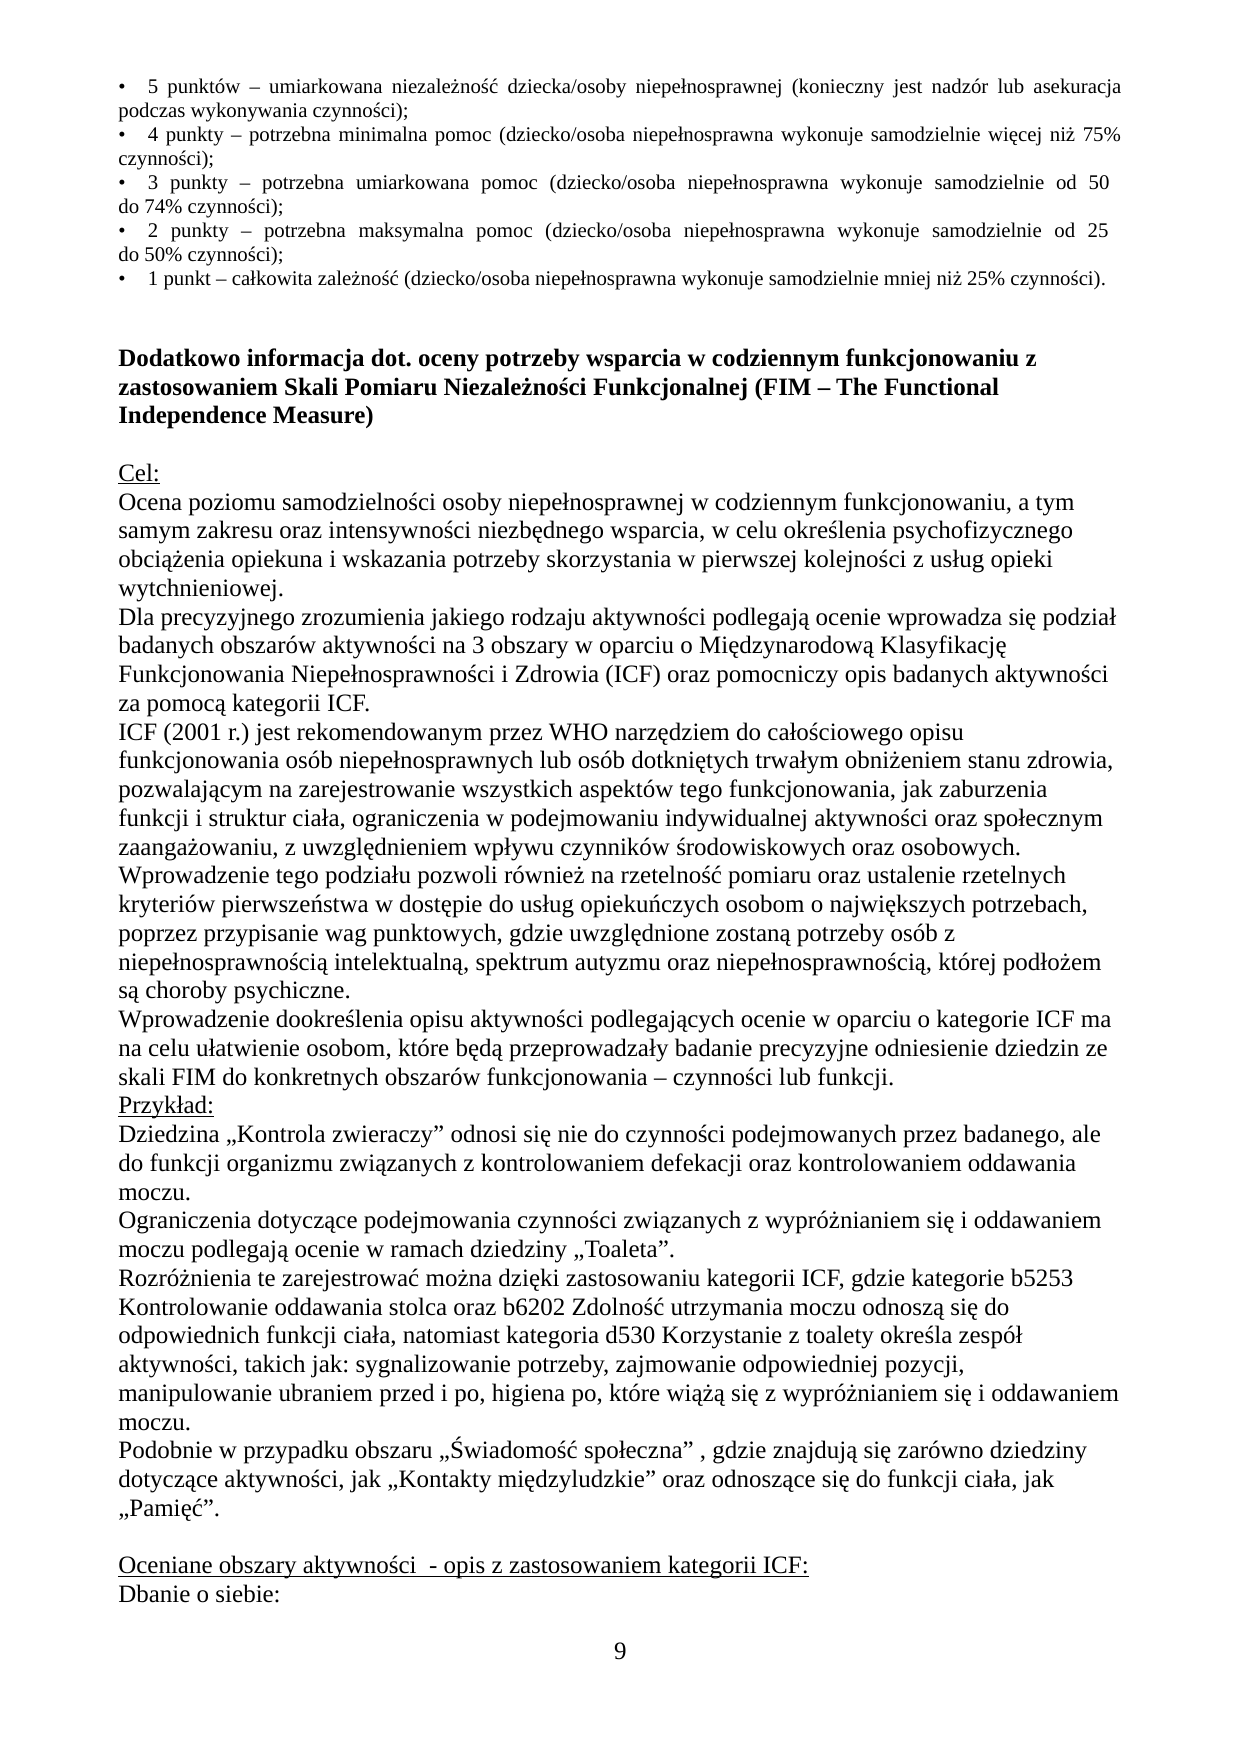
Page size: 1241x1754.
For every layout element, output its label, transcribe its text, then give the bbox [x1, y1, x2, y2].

text Dodatkowo informacja dot. oceny potrzeby wsparcia w codziennym funkcjonowaniu z zastosowaniem Skali Pomiaru Niezależności Funkcjonalnej (FIM – The Functional Independence Measure) [118, 343, 1122, 429]
text Wprowadzenie tego podziału pozwoli również na rzetelność pomiaru oraz ustalenie rzetelnych kryteriów pierwszeństwa w dostępie do usług opiekuńczych osobom o największych potrzebach, poprzez przypisanie wag punktowych, gdzie uwzględnione zostaną potrzeby osób z niepełnosprawnością intelektualną, spektrum autyzmu oraz niepełnosprawnością, której podłożem są choroby psychiczne. [118, 861, 1122, 1004]
text Podobnie w przypadku obszaru „Świadomość społeczna” , gdzie znajdują się zarówno dziedziny dotyczące aktywności, jak „Kontakty międzyludzkie” oraz odnoszące się do funkcji ciała, jak „Pamięć”. [118, 1436, 1122, 1522]
text Cel: [118, 458, 1122, 487]
text Wprowadzenie dookreślenia opisu aktywności podlegających ocenie w oparciu o kategorie ICF ma na celu ułatwienie osobom, które będą przeprowadzały badanie precyzyjne odniesienie dziedzin ze skali FIM do konkretnych obszarów funkcjonowania – czynności lub funkcji. [118, 1004, 1122, 1091]
text • 3 punkty – potrzebna umiarkowana pomoc (dziecko/osoba niepełnosprawna wykonuje samodzielnie od 50 do 74% czynności); [118, 170, 1122, 218]
text Dziedzina „Kontrola zwieraczy” odnosi się nie do czynności podejmowanych przez badanego, ale do funkcji organizmu związanych z kontrolowaniem defekacji oraz kontrolowaniem oddawania moczu. [118, 1119, 1122, 1206]
text Ograniczenia dotyczące podejmowania czynności związanych z wypróżnianiem się i oddawaniem moczu podlegają ocenie w ramach dziedziny „Toaleta”. [118, 1206, 1122, 1263]
text • 5 punktów – umiarkowana niezależność dziecka/osoby niepełnosprawnej (konieczny jest nadzór lub asekuracja podczas wykonywania czynności); [118, 74, 1122, 122]
text ICF (2001 r.) jest rekomendowanym przez WHO narzędziem do całościowego opisu funkcjonowania osób niepełnosprawnych lub osób dotkniętych trwałym obniżeniem stanu zdrowia, pozwalającym na zarejestrowanie wszystkich aspektów tego funkcjonowania, jak zaburzenia funkcji i struktur ciała, ograniczenia w podejmowaniu indywidualnej aktywności oraz społecznym zaangażowaniu, z uwzględnieniem wpływu czynników środowiskowych oraz osobowych. [118, 717, 1122, 861]
text • 1 punkt – całkowita zależność (dziecko/osoba niepełnosprawna wykonuje samodzielnie mniej niż 25% czynności). [118, 266, 1122, 290]
text Rozróżnienia te zarejestrować można dzięki zastosowaniu kategorii ICF, gdzie kategorie b5253 Kontrolowanie oddawania stolca oraz b6202 Zdolność utrzymania moczu odnoszą się do odpowiednich funkcji ciała, natomiast kategoria d530 Korzystanie z toalety określa zespół aktywności, takich jak: sygnalizowanie potrzeby, zajmowanie odpowiedniej pozycji, manipulowanie ubraniem przed i po, higiena po, które wiążą się z wypróżnianiem się i oddawaniem moczu. [118, 1263, 1122, 1436]
text Przykład: [118, 1091, 1122, 1119]
text Oceniane obszary aktywności - opis z zastosowaniem kategorii ICF: [118, 1551, 1122, 1579]
text Dbanie o siebie: [118, 1579, 1122, 1608]
text • 4 punkty – potrzebna minimalna pomoc (dziecko/osoba niepełnosprawna wykonuje samodzielnie więcej niż 75% czynności); [118, 122, 1122, 170]
text • 2 punkty – potrzebna maksymalna pomoc (dziecko/osoba niepełnosprawna wykonuje samodzielnie od 25 do 50% czynności); [118, 218, 1122, 266]
text Dla precyzyjnego zrozumienia jakiego rodzaju aktywności podlegają ocenie wprowadza się podział badanych obszarów aktywności na 3 obszary w oparciu o Międzynarodową Klasyfikację Funkcjonowania Niepełnosprawności i Zdrowia (ICF) oraz pomocniczy opis badanych aktywności za pomocą kategorii ICF. [118, 602, 1122, 717]
text Ocena poziomu samodzielności osoby niepełnosprawnej w codziennym funkcjonowaniu, a tym samym zakresu oraz intensywności niezbędnego wsparcia, w celu określenia psychofizycznego obciążenia opiekuna i wskazania potrzeby skorzystania w pierwszej kolejności z usług opieki wytchnieniowej. [118, 487, 1122, 602]
